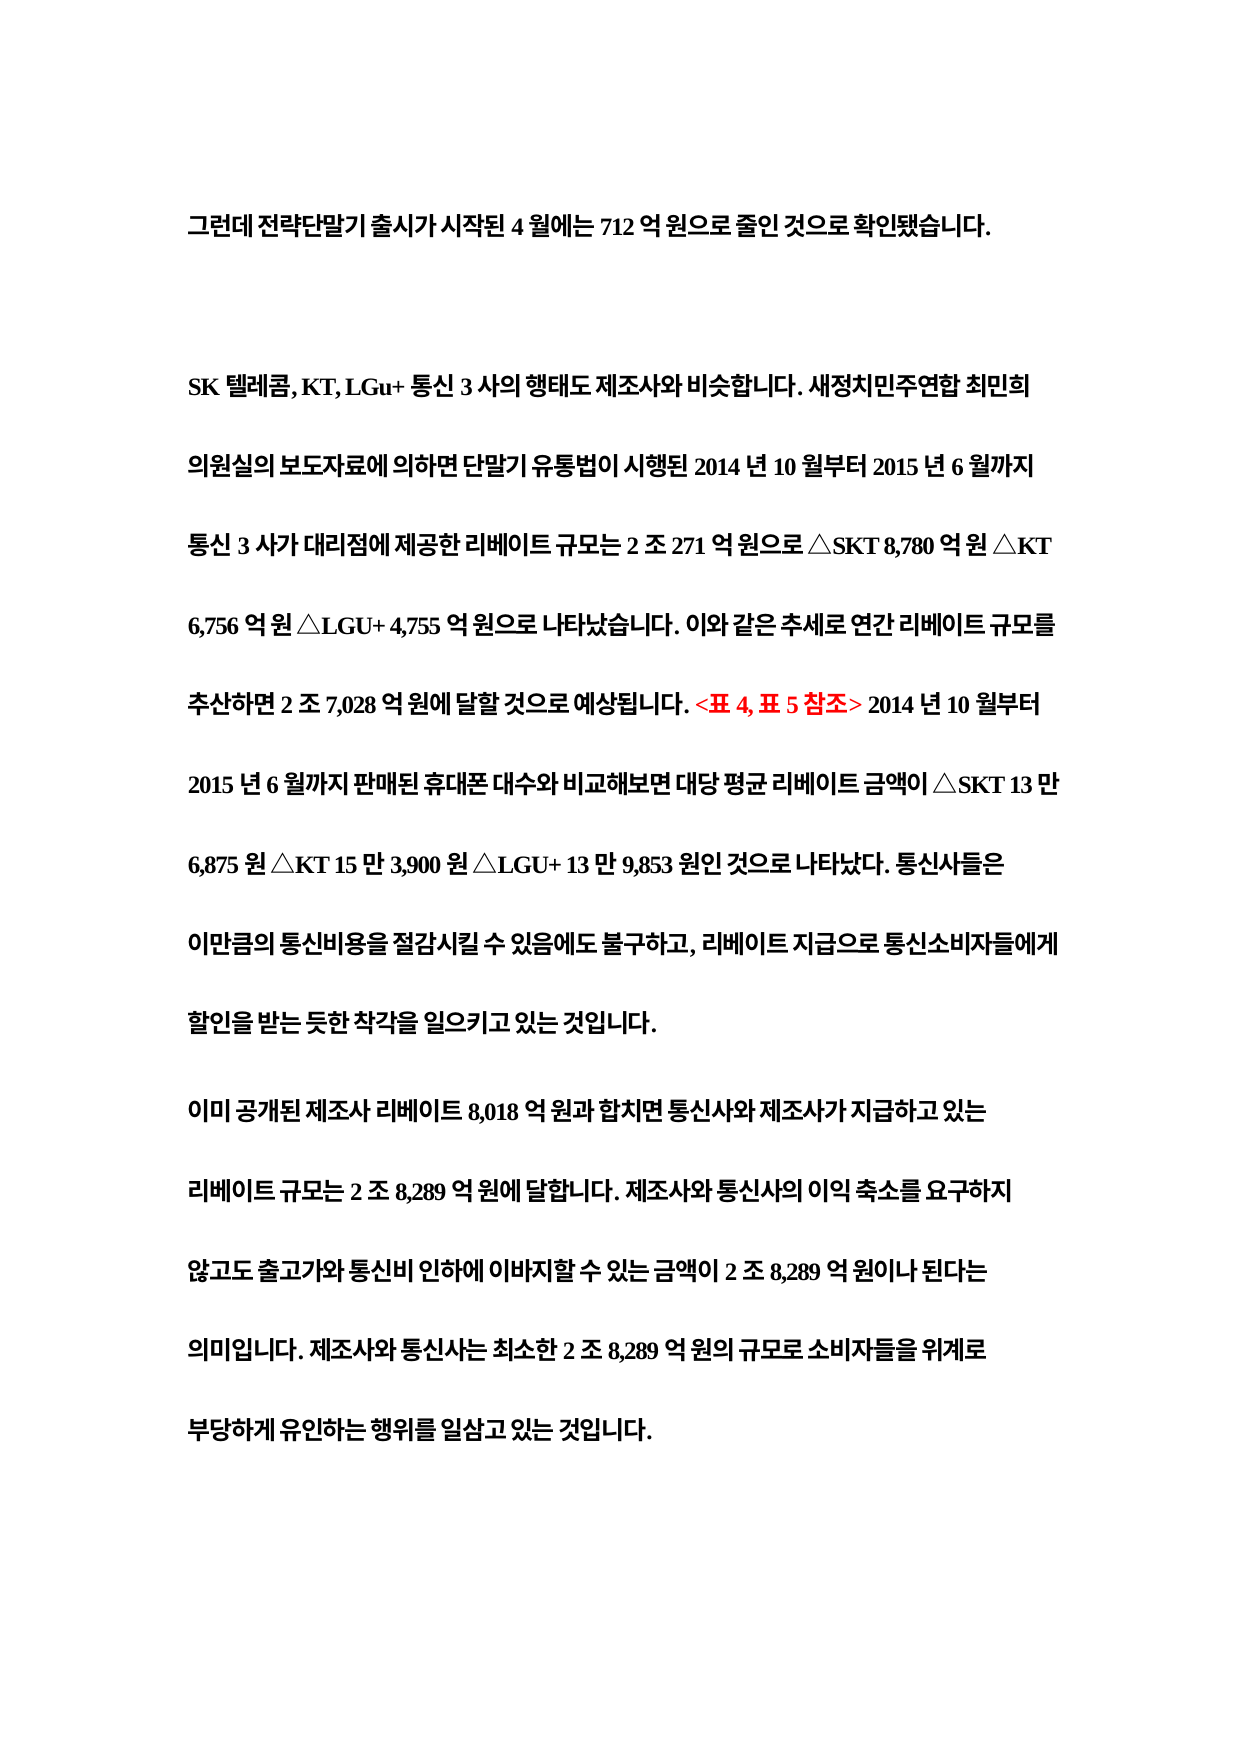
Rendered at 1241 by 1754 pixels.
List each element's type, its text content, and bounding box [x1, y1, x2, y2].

text 그런데 전략단말기 출시가 시작된 4월에는 712억 원으로 줄인 것으로 확인됐습니다. [188, 207, 1063, 243]
text SK텔레콤, KT, LGu+ 통신3사의 행태도 제조사와 비슷합니다. 새정치민주연합 최민희 의원실의 보도자료에 의하면 단말기 유통법이 시행된 2014년 10월부터 2015년 6월까지 통신3사가 대리점에 제공한 리베이트 규모는 2조 271억 원으로 △SKT 8,780억 원 △KT 6,756억 원 △LGU+ 4,755억 원으로 나타났습니다. 이와 같은 추세로 연간 리베이트 규모를 추산하면 2조 7,028억 원에 달할 것으로 예상됩니다. <표 4, 표 5 참조> 2014년 10월부터 2015년 6월까지 판매된 휴대폰 대수와 비교해보면 대당 평균 리베이트 금액이 △SKT 13만 6,875원 △KT 15만 3,900원 △LGU+ 13만 9,853원인 것으로 나타났다. 통신사들은 이만큼의 통신비용을 절감시킬 수 있음에도 불구하고, 리베이트 지급으로 통신소비자들에게 할인을 받는 듯한 착각을 일으키고 있는 것입니다. [188, 366, 1063, 1040]
text 이미 공개된 제조사 리베이트 8,018억 원과 합치면 통신사와 제조사가 지급하고 있는 리베이트 규모는 2조 8,289억 원에 달합니다. 제조사와 통신사의 이익 축소를 요구하지 않고도 출고가와 통신비 인하에 이바지할 수 있는 금액이 2조 8,289억 원이나 된다는 의미입니다. 제조사와 통신사는 최소한 2조 8,289억 원의 규모로 소비자들을 위계로 부당하게 유인하는 행위를 일삼고 있는 것입니다. [188, 1092, 1063, 1447]
